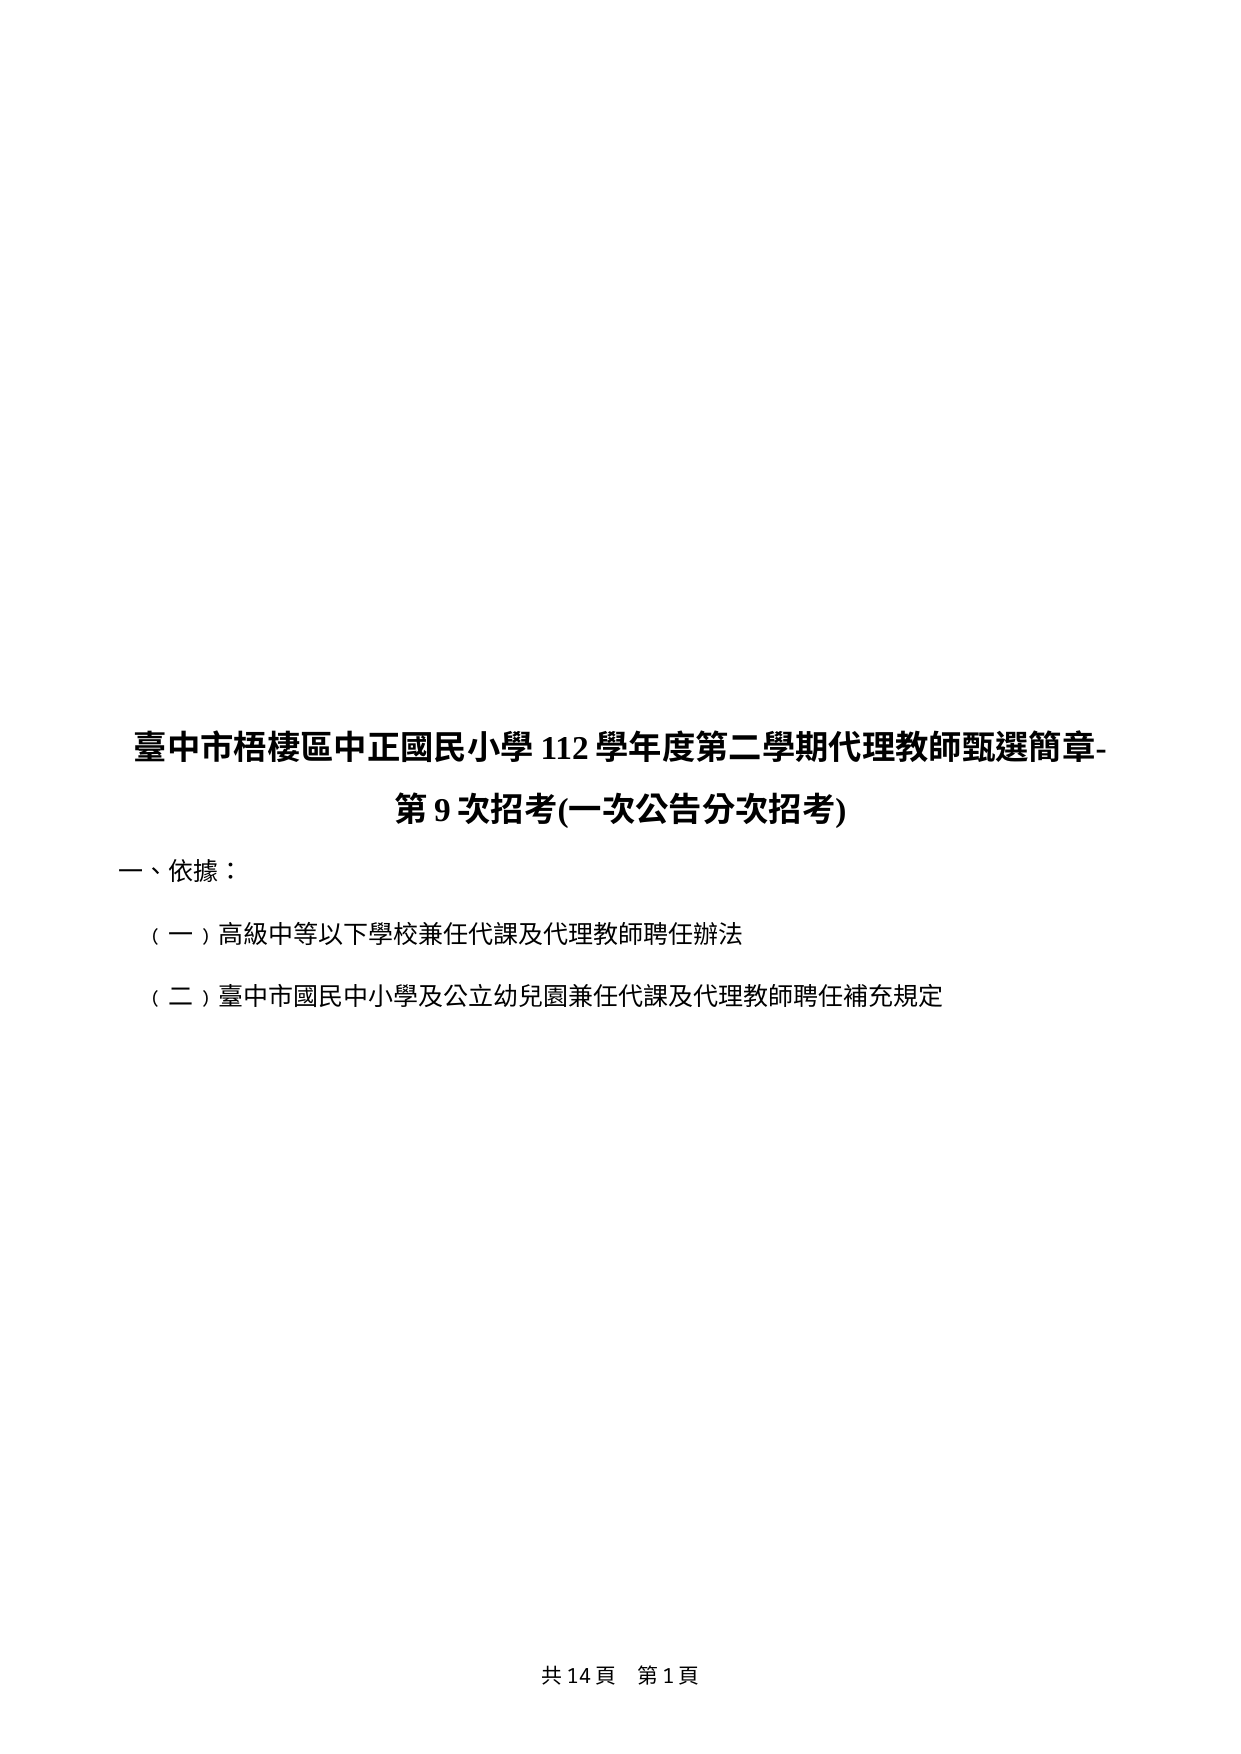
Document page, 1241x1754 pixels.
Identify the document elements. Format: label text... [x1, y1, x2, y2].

text 第9次招考(一次公告分次招考) [118, 766, 1122, 828]
text 臺中市梧棲區中正國民小學112學年度第二學期代理教師甄選簡章- [118, 703, 1122, 766]
text ﹙一﹚高級中等以下學校兼任代課及代理教師聘任辦法 [143, 891, 1122, 953]
text ﹙二﹚臺中市國民中小學及公立幼兒園兼任代課及代理教師聘任補充規定 [143, 953, 1122, 1016]
text 一、依據： [118, 828, 1122, 891]
